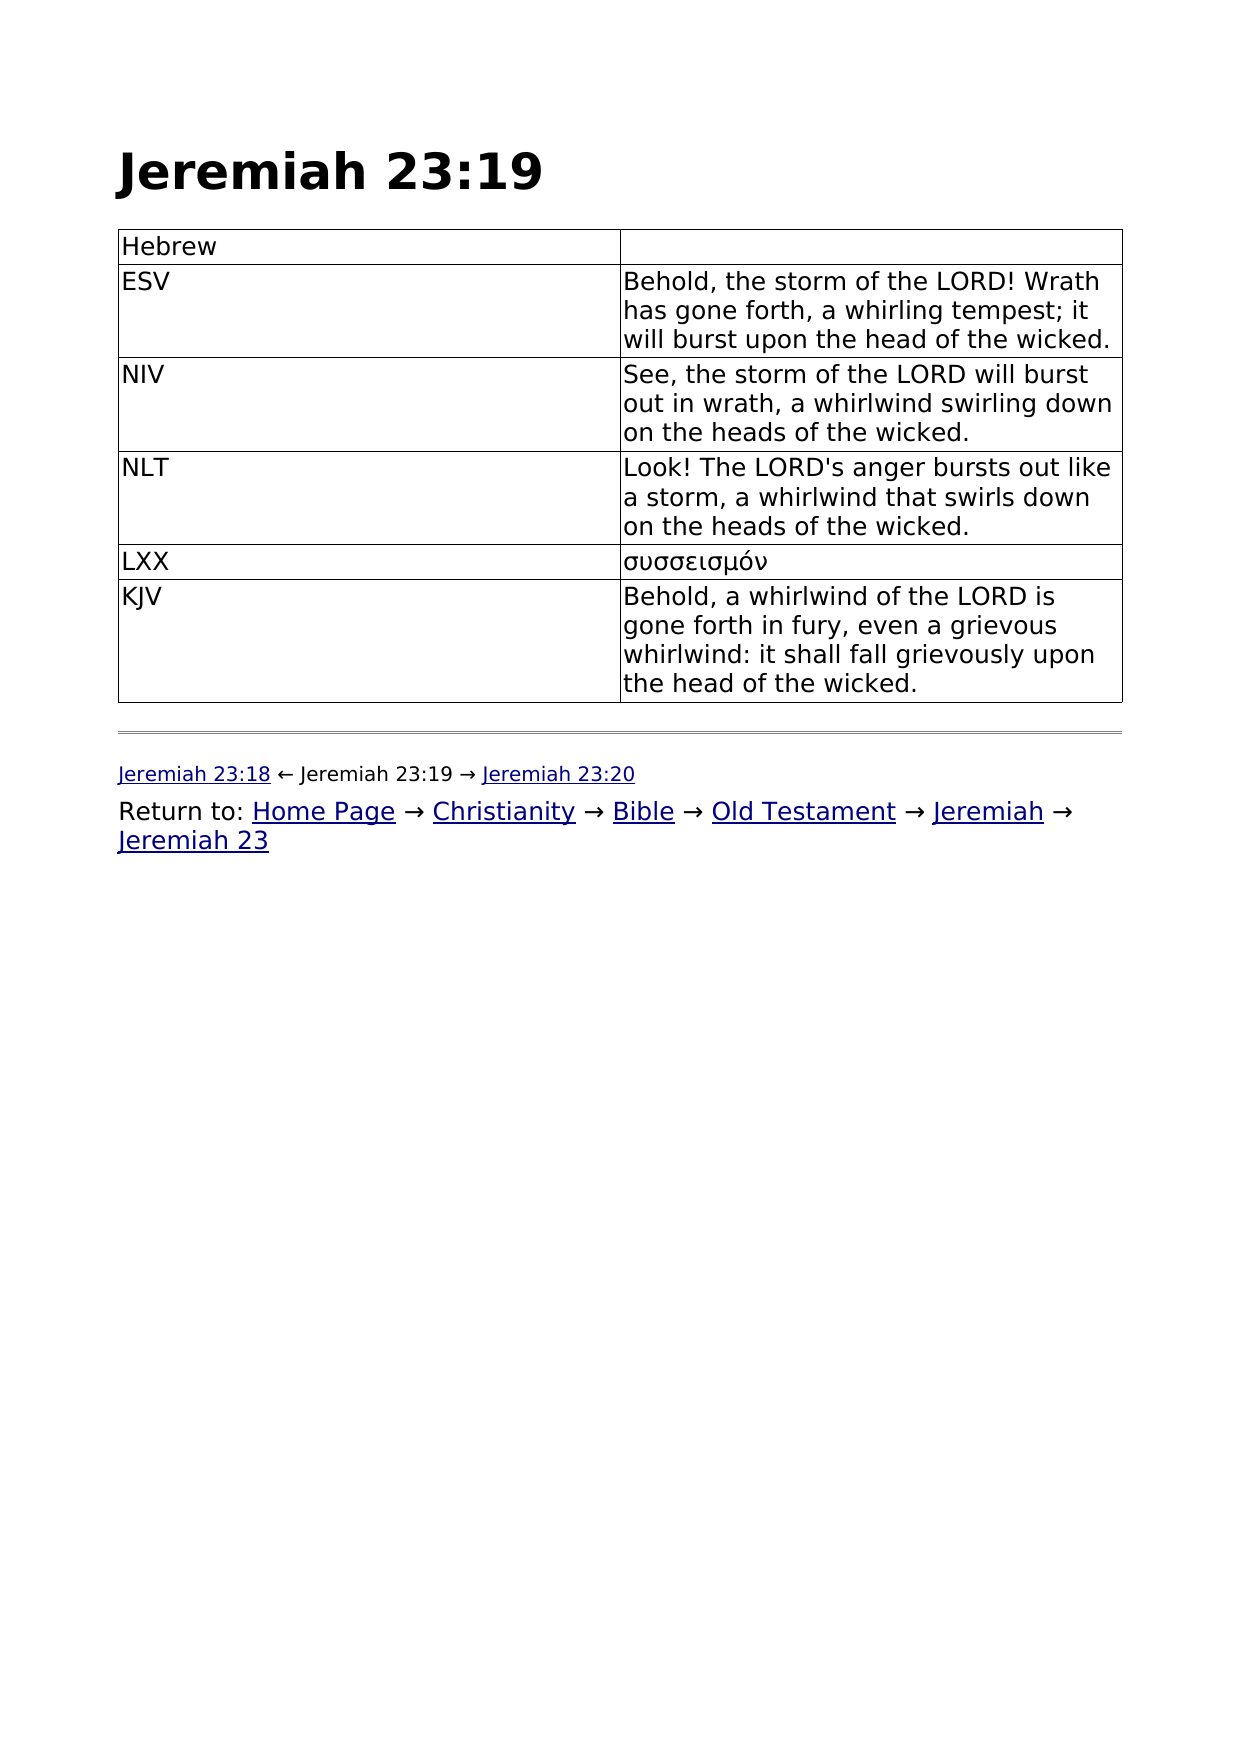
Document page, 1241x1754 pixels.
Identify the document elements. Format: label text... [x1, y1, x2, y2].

subtitle Jeremiah 23:19 [118, 143, 1122, 201]
table_cell NLT [119, 452, 620, 544]
table_cell NIV [119, 358, 620, 451]
table_cell Look! The LORD's anger bursts out like a storm, a whirlwind that swirls down on the heads of the wicked. [621, 452, 1122, 544]
table_cell LXX [119, 545, 620, 579]
table_cell See, the storm of the LORD will burst out in wrath, a whirlwind swirling down on the heads of the wicked. [621, 358, 1122, 451]
table_cell Behold, a whirlwind of the LORD is gone forth in fury, even a grievous whirlwind: it shall fall grievously upon the head of the wicked. [621, 580, 1122, 702]
text Jeremiah 23:18 ← Jeremiah 23:19 → Jeremiah 23:20 [118, 763, 1122, 797]
table_header Hebrew [119, 230, 620, 264]
table_cell ESV [119, 265, 620, 357]
table_cell συσσεισμόν [621, 545, 1122, 579]
table_header [621, 230, 1122, 264]
table_cell KJV [119, 580, 620, 702]
table_cell Behold, the storm of the LORD! Wrath has gone forth, a whirling tempest; it will burst upon the head of the wicked. [621, 265, 1122, 357]
text Return to: Home Page → Christianity → Bible → Old Testament → Jeremiah → Jeremiah 23 [118, 797, 1122, 855]
